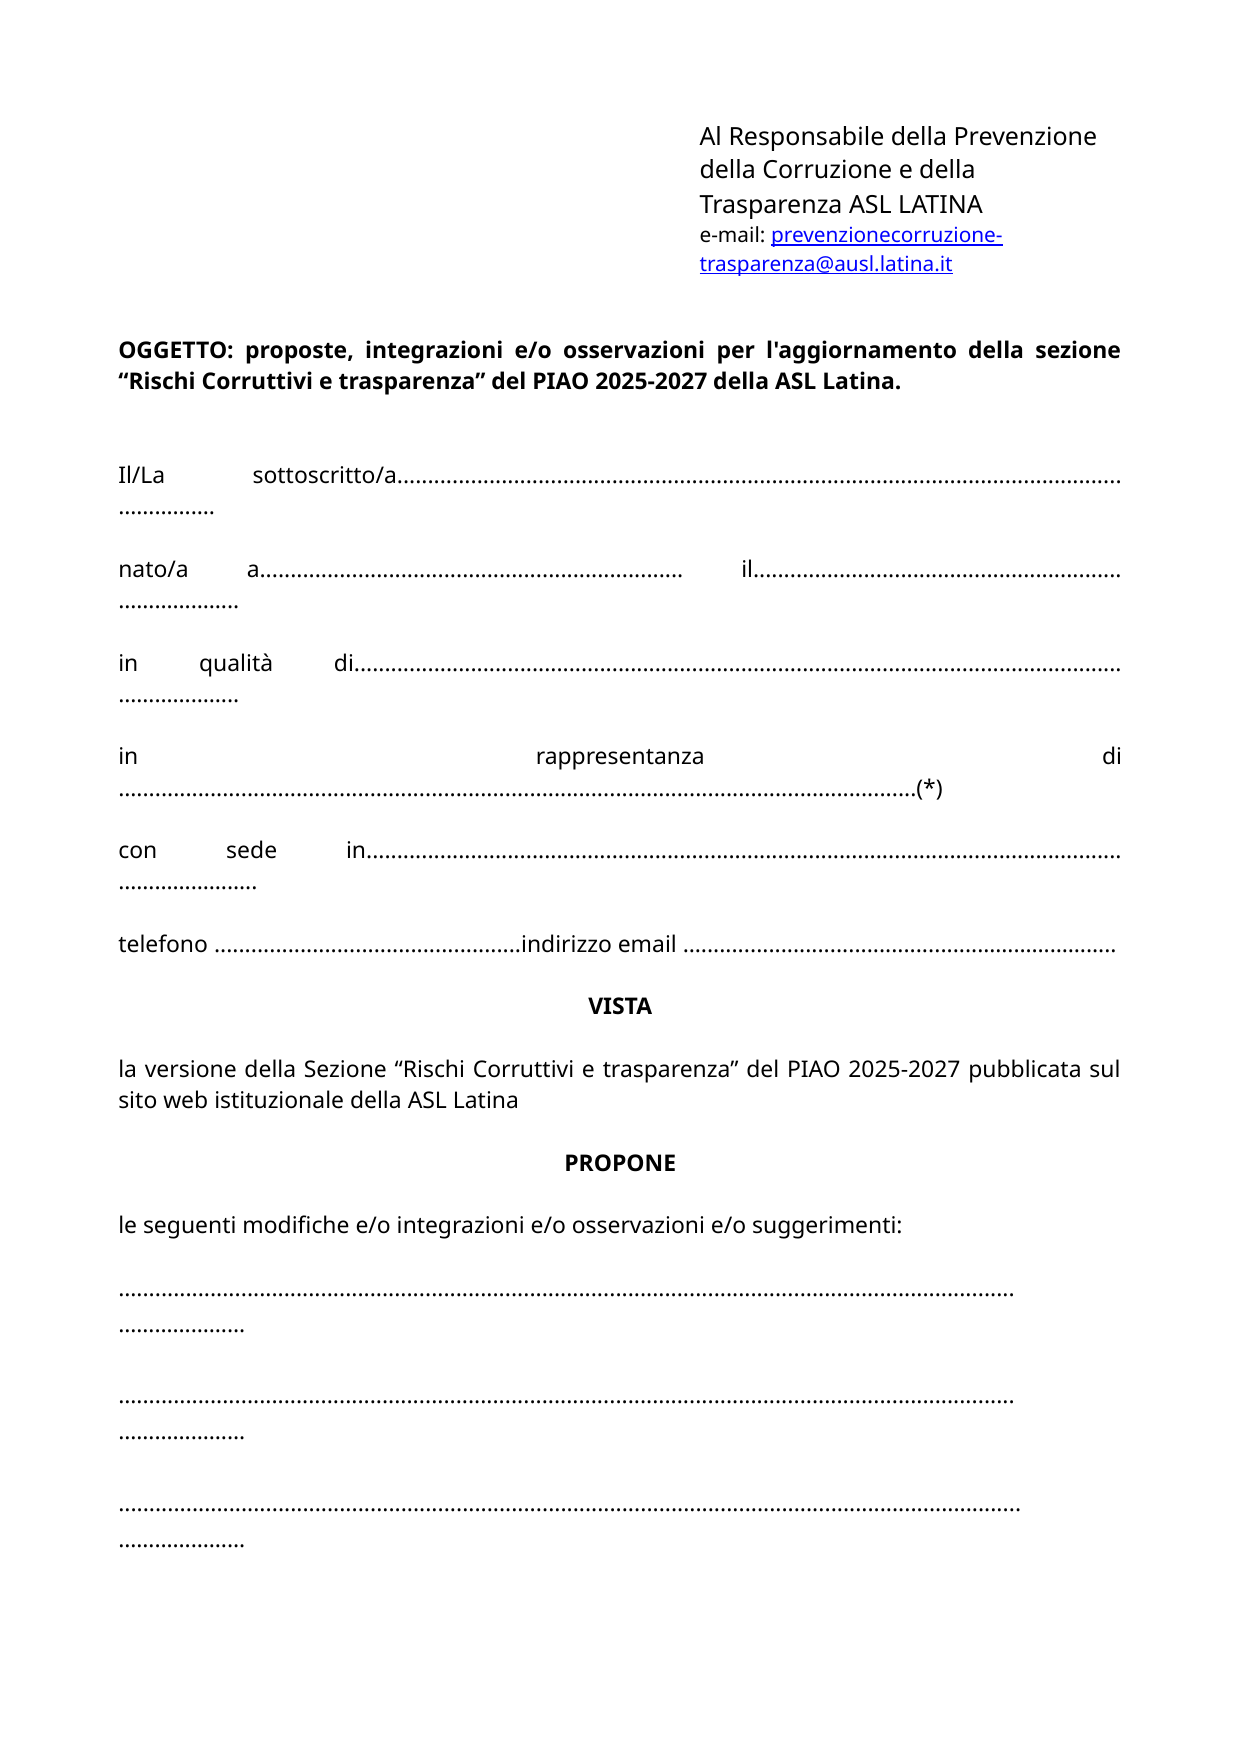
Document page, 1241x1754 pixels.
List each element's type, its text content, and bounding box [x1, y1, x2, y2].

text telefono ..................................................indirizzo email ….............................................………………….. [118, 928, 1122, 959]
text e-mail: prevenzionecorruzione-trasparenza@ausl.latina.it [699, 220, 1122, 277]
text le seguenti modifiche e/o integrazioni e/o osservazioni e/o suggerimenti: [118, 1209, 1122, 1240]
text ...................................................................................................................................................………………… [118, 1487, 1122, 1554]
text in qualità di.............................................................................................................................……………….. [118, 647, 1122, 709]
text …...............................................................................................................................................………………… [118, 1272, 1122, 1339]
text in rappresentanza di …...............................................................................................................................(*) [118, 740, 1122, 803]
text con sede in...........................................................................................................................………………….. [118, 834, 1122, 897]
text Al Responsabile della Prevenzione della Corruzione e della Trasparenza ASL LATINA [699, 118, 1122, 220]
text Il/La sottoscritto/a......................................................................................................................……………. [118, 459, 1122, 522]
text …...............................................................................................................................................………………… [118, 1379, 1122, 1447]
text PROPONE [118, 1147, 1122, 1178]
text OGGETTO: proposte, integrazioni e/o osservazioni per l'aggiornamento della sezione “Rischi Corruttivi e trasparenza” del PIAO 2025-2027 della ASL Latina. [118, 334, 1122, 397]
text nato/a a..................................................................... il............................................................……………….. [118, 553, 1122, 615]
text la versione della Sezione “Rischi Corruttivi e trasparenza” del PIAO 2025-2027 pubblicata sul sito web istituzionale della ASL Latina [118, 1053, 1122, 1115]
text VISTA [118, 990, 1122, 1022]
